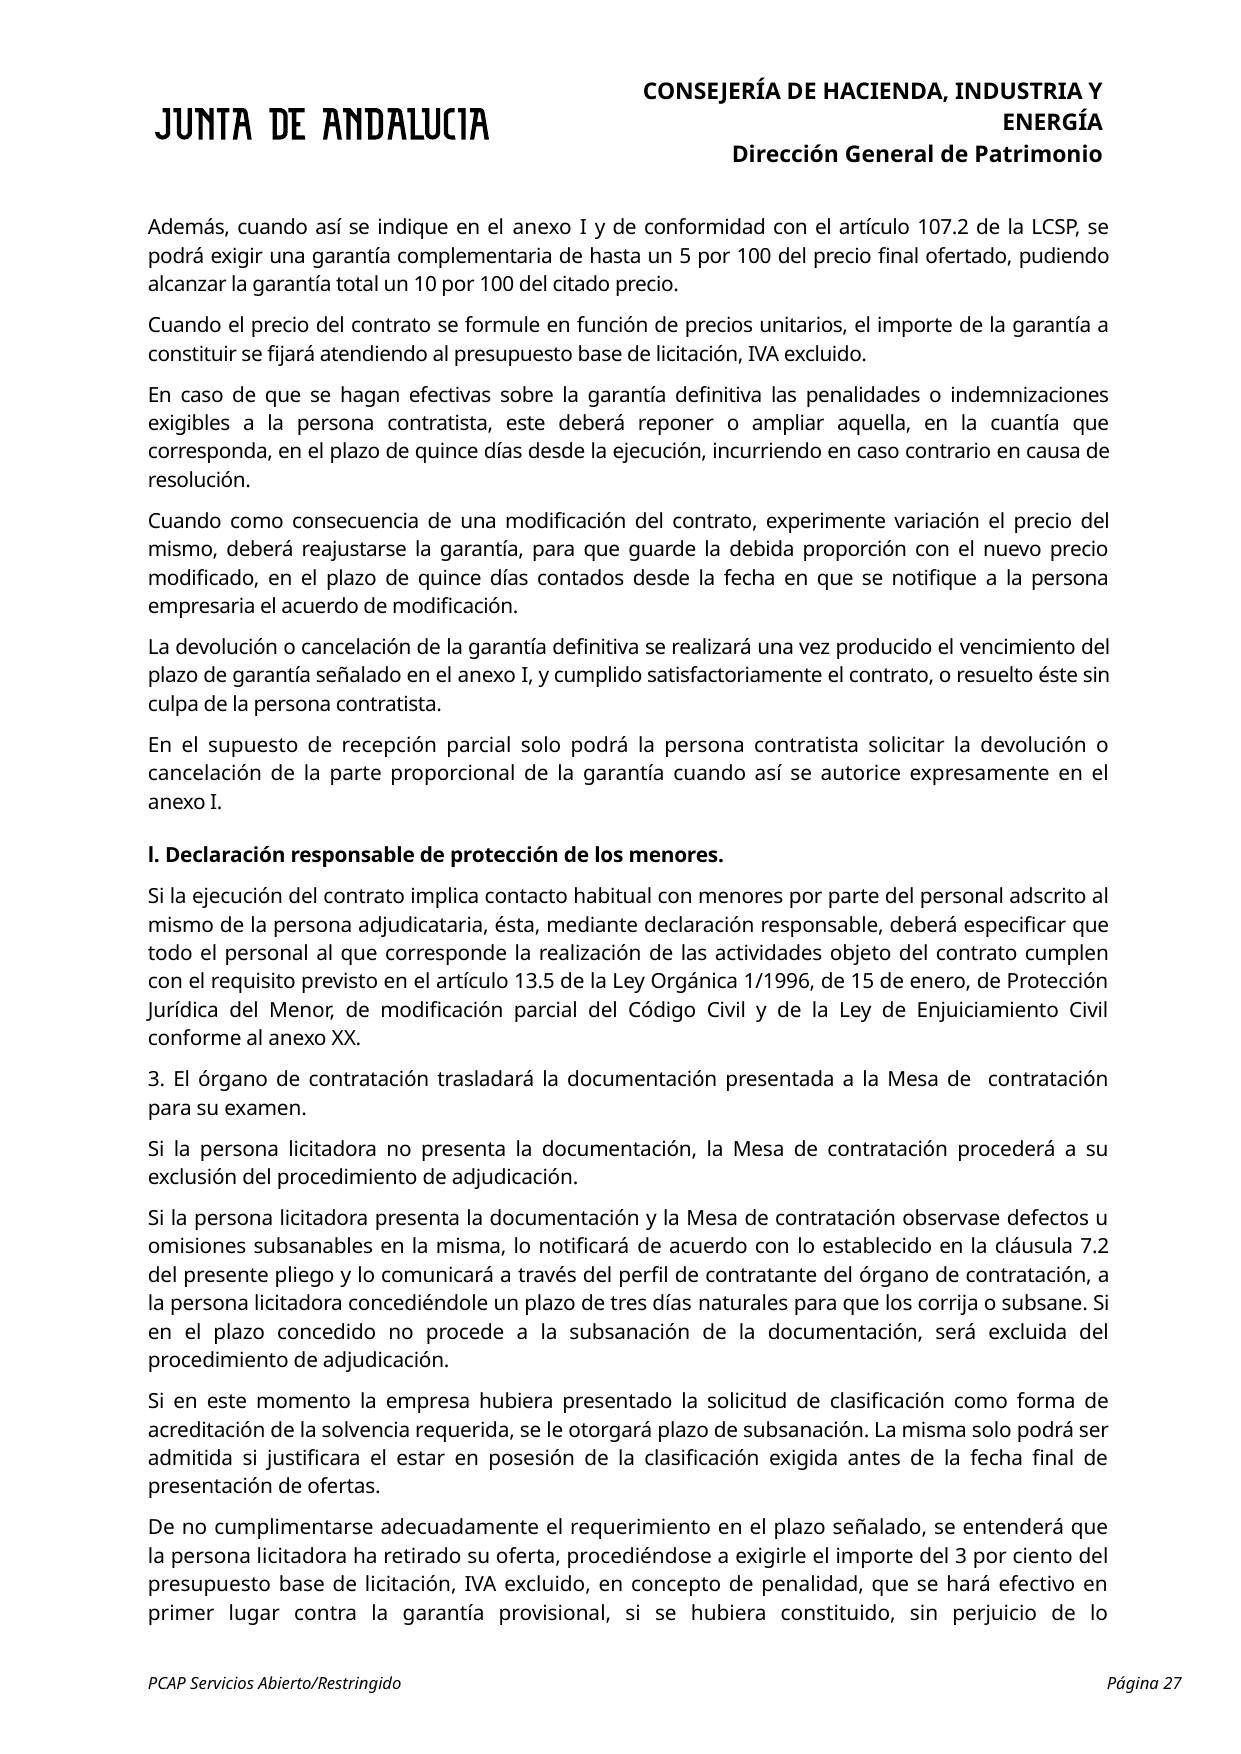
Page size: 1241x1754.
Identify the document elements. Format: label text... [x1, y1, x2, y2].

text La devolución o cancelación de la garantía definitiva se realizará una vez producido el vencimiento del plazo de garantía señalado en el anexo I, y cumplido satisfactoriamente el contrato, o resuelto éste sin culpa de la persona contratista. [148, 632, 1110, 717]
text Si la persona licitadora no presenta la documentación, la Mesa de contratación procederá a su exclusión del procedimiento de adjudicación. [148, 1134, 1110, 1191]
text Cuando como consecuencia de una modificación del contrato, experimente variación el precio del mismo, deberá reajustarse la garantía, para que guarde la debida proporción con el nuevo precio modificado, en el plazo de quince días contados desde la fecha en que se notifique a la persona empresaria el acuerdo de modificación. [148, 506, 1110, 620]
text Si la persona licitadora presenta la documentación y la Mesa de contratación observase defectos u omisiones subsanables en la misma, lo notificará de acuerdo con lo establecido en la cláusula 7.2 del presente pliego y lo comunicará a través del perfil de contratante del órgano de contratación, a la persona licitadora concediéndole un plazo de tres días naturales para que los corrija o subsane. Si en el plazo concedido no procede a la subsanación de la documentación, será excluida del procedimiento de adjudicación. [148, 1203, 1110, 1374]
text Cuando el precio del contrato se formule en función de precios unitarios, el importe de la garantía a constituir se fijará atendiendo al presupuesto base de licitación, IVA excluido. [148, 310, 1110, 367]
text En el supuesto de recepción parcial solo podrá la persona contratista solicitar la devolución o cancelación de la parte proporcional de la garantía cuando así se autorice expresamente en el anexo I. [148, 730, 1110, 815]
text Además, cuando así se indique en el anexo I y de conformidad con el artículo 107.2 de la LCSP, se podrá exigir una garantía complementaria de hasta un 5 por 100 del precio final ofertado, pudiendo alcanzar la garantía total un 10 por 100 del citado precio. [148, 212, 1110, 298]
text Si la ejecución del contrato implica contacto habitual con menores por parte del personal adscrito al mismo de la persona adjudicataria, ésta, mediante declaración responsable, deberá especificar que todo el personal al que corresponde la realización de las actividades objeto del contrato cumplen con el requisito previsto en el artículo 13.5 de la Ley Orgánica 1/1996, de 15 de enero, de Protección Jurídica del Menor, de modificación parcial del Código Civil y de la Ley de Enjuiciamiento Civil conforme al anexo XX. [148, 881, 1110, 1052]
text De no cumplimentarse adecuadamente el requerimiento en el plazo señalado, se entenderá que la persona licitadora ha retirado su oferta, procediéndose a exigirle el importe del 3 por ciento del presupuesto base de licitación, IVA excluido, en concepto de penalidad, que se hará efectivo en primer lugar contra la garantía provisional, si se hubiera constituido, sin perjuicio de lo [148, 1512, 1110, 1626]
list l. Declaración responsable de protección de los menores. [148, 840, 1110, 869]
text 3. El órgano de contratación trasladará la documentación presentada a la Mesa de contratación para su examen. [148, 1064, 1110, 1121]
text Si en este momento la empresa hubiera presentado la solicitud de clasificación como forma de acreditación de la solvencia requerida, se le otorgará plazo de subsanación. La misma solo podrá ser admitida si justificara el estar en posesión de la clasificación exigida antes de la fecha final de presentación de ofertas. [148, 1386, 1110, 1500]
text En caso de que se hagan efectivas sobre la garantía definitiva las penalidades o indemnizaciones exigibles a la persona contratista, este deberá reponer o ampliar aquella, en la cuantía que corresponda, en el plazo de quince días desde la ejecución, incurriendo en caso contrario en causa de resolución. [148, 380, 1110, 493]
